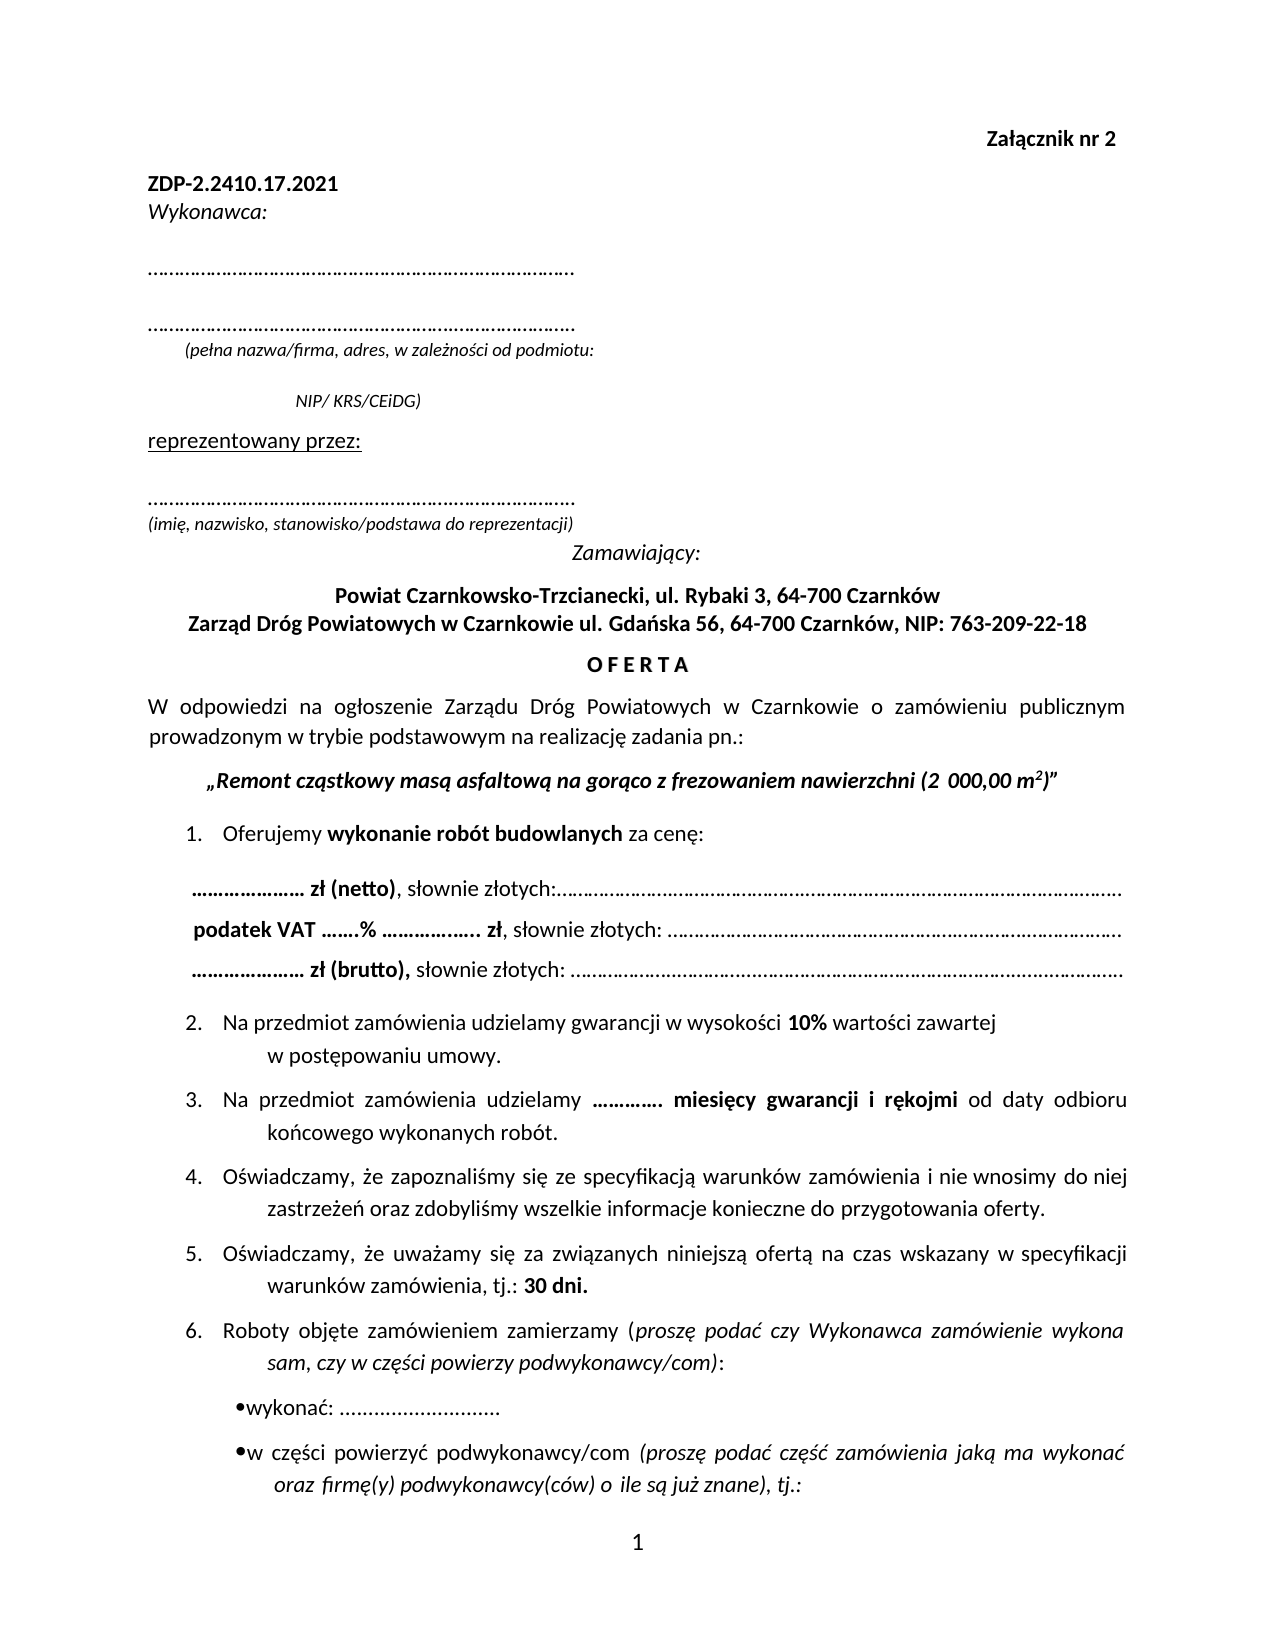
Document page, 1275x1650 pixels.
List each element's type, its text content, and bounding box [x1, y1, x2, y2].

text Załącznik nr 2 [251, 124, 1121, 152]
list Na przedmiot zamówienia udzielamy gwarancji w wysokości 10% wartości zawartej w postępowaniu umowy. [185, 1008, 1127, 1069]
text ………………………………………………….………………….. [148, 483, 664, 511]
text ………………… zł (netto), słownie złotych:………………….…………………….…………………………………………….…….. [191, 874, 1127, 902]
text NIP/ KRS/CEiDG) [148, 389, 738, 412]
text ………………………………………………….………………….. [148, 309, 1127, 337]
list Roboty objęte zamówieniem zamierzamy (proszę podać czy Wykonawca zamówienie wykona sam, czy w części powierzy podwykonawcy/com): [185, 1316, 1127, 1376]
text Zamawiający: [148, 538, 1127, 566]
text Wykonawca: [148, 197, 1127, 225]
text Powiat Czarnkowsko-Trzcianecki, ul. Rybaki 3, 64-700 Czarnków Zarząd Dróg Powiatowych w Czarnkowie ul. Gdańska 56, 64‑700 Czarnków, NIP: 763-209-22-18 [148, 581, 1127, 637]
text reprezentowany przez: [148, 427, 1127, 454]
list Oświadczamy, że zapoznaliśmy się ze specyfikacją warunków zamówienia i nie wnosimy do niej zastrzeżeń oraz zdobyliśmy wszelkie informacje konieczne do przygotowania oferty. [185, 1162, 1127, 1222]
list Oświadczamy, że uważamy się za związanych niniejszą ofertą na czas wskazany w specyfikacji warunków zamówienia, tj.: 30 dni. [185, 1239, 1127, 1299]
text ZDP-2.2410.17.2021 [148, 169, 1127, 197]
list wykonać: ............................ [199, 1393, 1127, 1421]
list w części powierzyć podwykonawcy/com (proszę podać część zamówienia jaką ma wykonać oraz firmę(y) podwykonawcy(ców) o ile są już znane), tj.: [199, 1438, 1127, 1498]
list Oferujemy wykonanie robót budowlanych za cenę: [185, 819, 1127, 847]
text O F E R T A [148, 650, 1127, 678]
text W odpowiedzi na ogłoszenie Zarządu Dróg Powiatowych w Czarnkowie o zamówieniu publicznym prowadzonym w trybie podstawowym na realizację zadania pn.: [148, 692, 1127, 751]
text ……………………………………………………………………… [148, 253, 1127, 281]
text podatek VAT …….% ………….….. zł, słownie złotych: ……………………………………………….………….……………… [191, 915, 1127, 943]
text (pełna nazwa/firma, adres, w zależności od podmiotu: [148, 338, 738, 386]
list Na przedmiot zamówienia udzielamy …………. miesięcy gwarancji i rękojmi od daty odbioru końcowego wykonanych robót. [185, 1085, 1127, 1146]
text (imię, nazwisko, stanowisko/podstawa do reprezentacji) [148, 512, 665, 534]
text ………………… zł (brutto), słownie złotych: ………………..…………...…………………………………………..…..………….. [191, 956, 1127, 983]
text „Remont cząstkowy masą asfaltową na gorąco z frezowaniem nawierzchni (2 000,00 m2)” [170, 766, 1098, 794]
